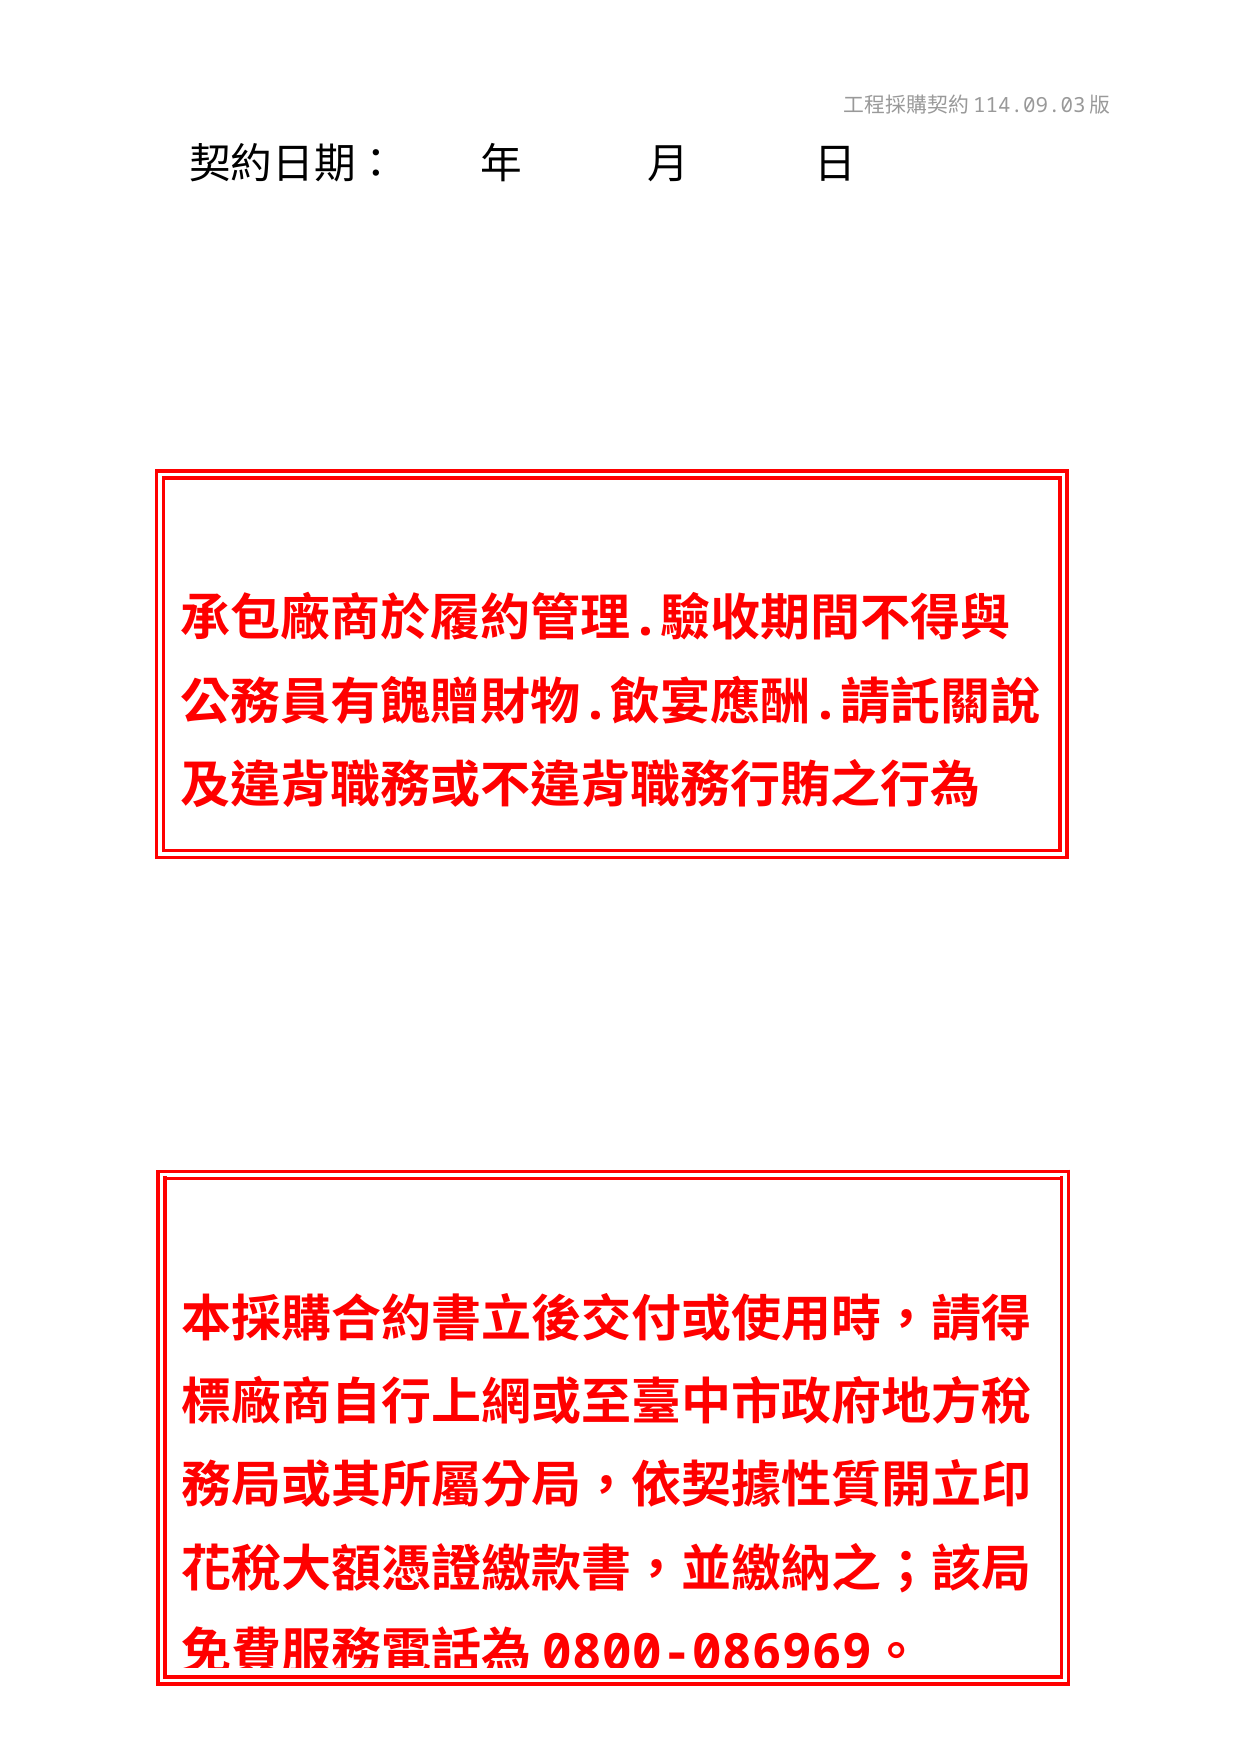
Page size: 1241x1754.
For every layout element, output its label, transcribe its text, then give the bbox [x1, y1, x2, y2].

text 承包廠商於履約管理.驗收期間不得與公務員有餽贈財物.飲宴應酬.請託關說及違背職務或不違背職務行賄之行為 [180, 578, 1043, 817]
text 契約日期： 年 月 日 [130, 130, 1110, 190]
text 本採購合約書立後交付或使用時，請得標廠商自行上網或至臺中市政府地方稅務局或其所屬分局，依契據性質開立印花稅大額憑證繳款書，並繳納之；該局免費服務電話為0800-086969。 [182, 1278, 1045, 1668]
